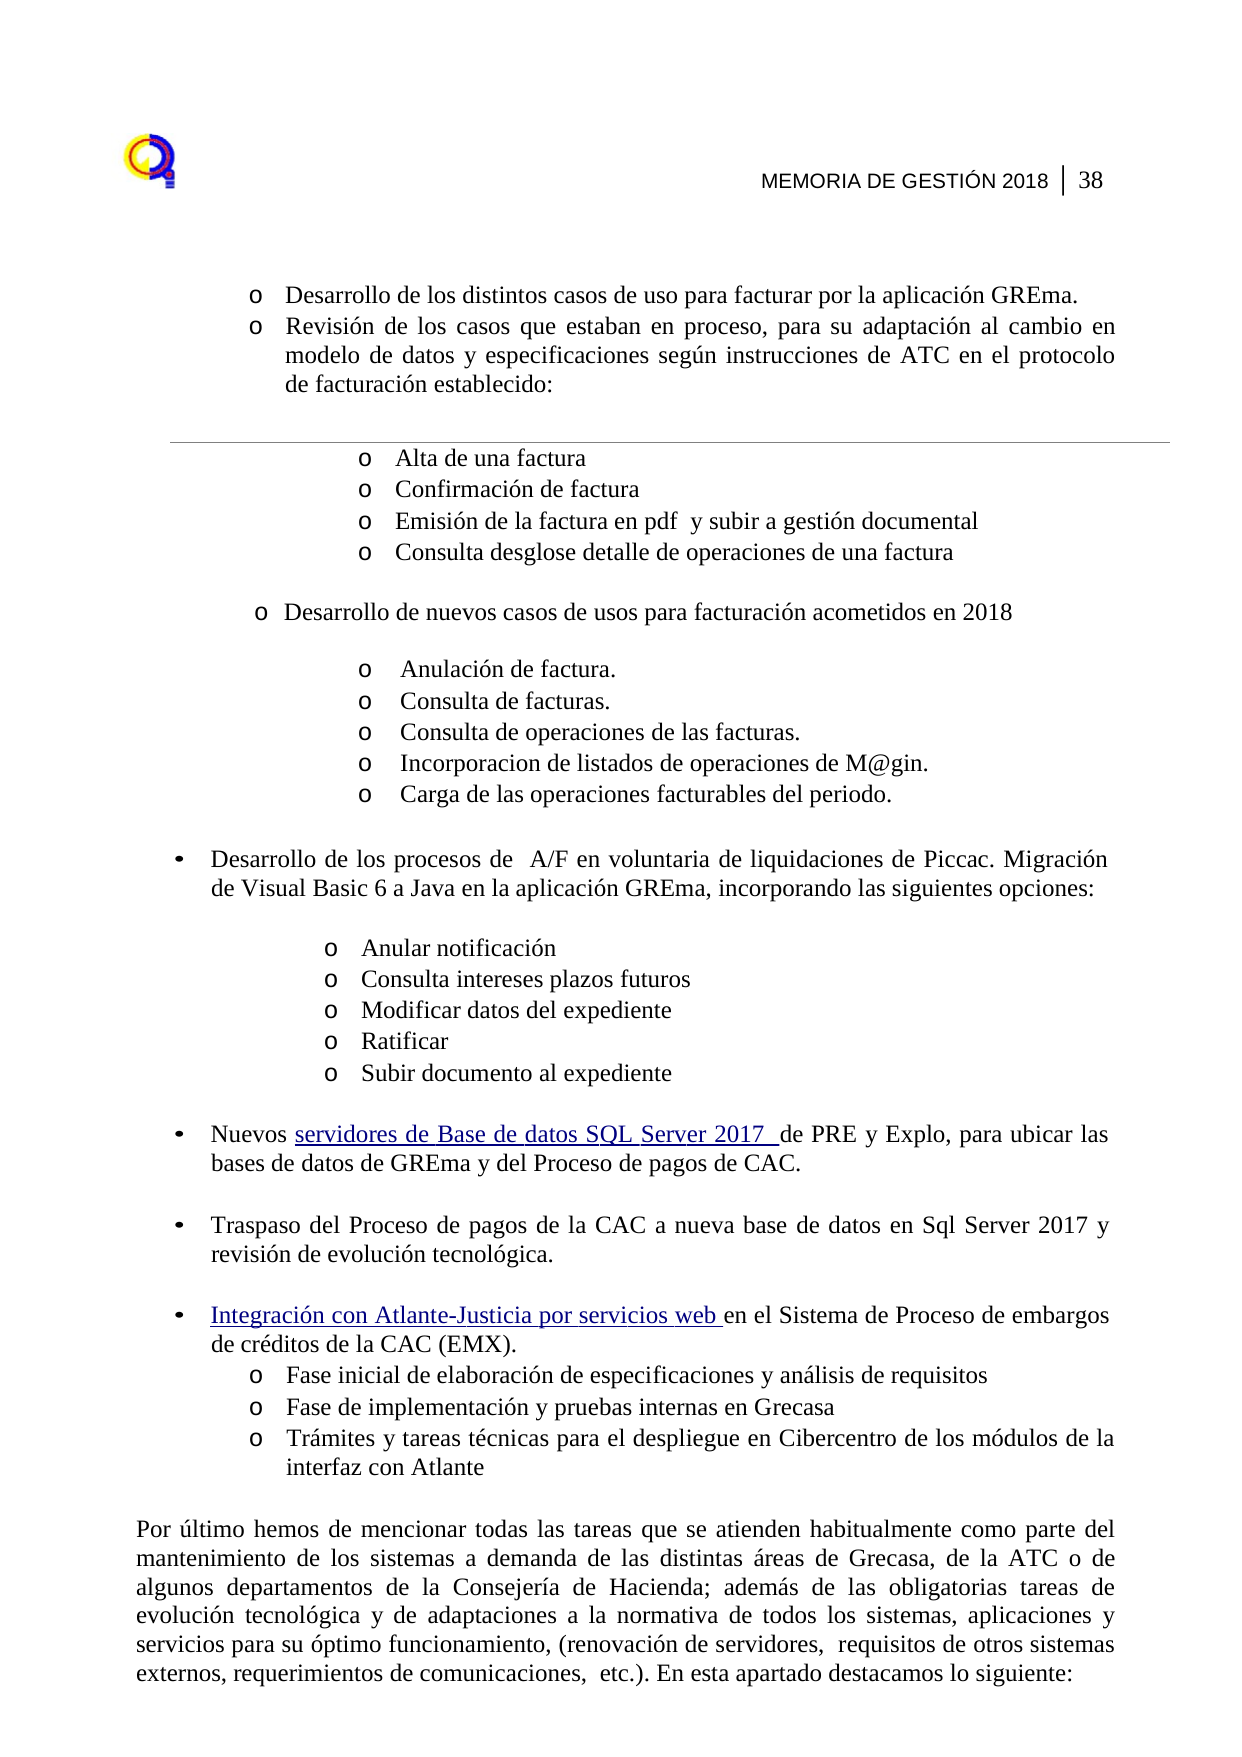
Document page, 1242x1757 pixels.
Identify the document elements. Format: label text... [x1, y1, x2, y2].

text o Incorporacion de listados de operaciones de M@gin. [357, 748, 1123, 779]
text o Subir documento al expediente [323, 1058, 1123, 1088]
text o Anular notificación [323, 933, 1123, 963]
text • Integración con Atlante-Justicia por servicios web en el Sistema de Proceso de embargos de créditos de la CAC (EMX). [173, 1301, 1115, 1358]
text o Consulta intereses plazos futuros [323, 964, 1123, 995]
text Por último hemos de mencionar todas las tareas que se atienden habitualmente como parte del mantenimiento de los sistemas a demanda de las distintas áreas de Grecasa, de la ATC o de algunos departamentos de la Consejería de Hacienda; además de las obligatorias tareas de evolución tecnológica y de adaptaciones a la normativa de todos los sistemas, aplicaciones y servicios para su óptimo funcionamiento, (renovación de servidores, requisitos de otros sistemas externos, requerimientos de comunicaciones, etc.). En esta apartado destacamos lo siguiente: [136, 1514, 1116, 1687]
text o Carga de las operaciones facturables del periodo. [357, 779, 1123, 810]
text o Desarrollo de los distintos casos de uso para facturar por la aplicación GREma. [248, 280, 1123, 311]
text o Modificar datos del expediente [323, 995, 1123, 1026]
text • Desarrollo de los procesos de A/F en voluntaria de liquidaciones de Piccac. Migración de Visual Basic 6 a Java en la aplicación GREma, incorporando las siguientes opciones: [173, 844, 1115, 902]
text [357, 426, 1123, 442]
text o Trámites y tareas técnicas para el despliegue en Cibercentro de los módulos de la interfaz con Atlante [248, 1423, 1115, 1481]
text • Nuevos servidores de Base de datos SQL Server 2017 de PRE y Explo, para ubicar las bases de datos de GREma y del Proceso de pagos de CAC. [173, 1120, 1115, 1177]
picture [110, 133, 187, 189]
text o Fase inicial de elaboración de especificaciones y análisis de requisitos [248, 1361, 1123, 1391]
text o Consulta desglose detalle de operaciones de una factura [357, 537, 1123, 568]
text o Emisión de la factura en pdf y subir a gestión documental [357, 506, 1123, 537]
text o Confirmación de factura [357, 474, 1123, 505]
text o Consulta de facturas. [357, 686, 1123, 717]
text o Anulación de factura. [357, 654, 1123, 685]
text o Desarrollo de nuevos casos de usos para facturación acometidos en 2018 [254, 597, 1123, 628]
text o Consulta de operaciones de las facturas. [357, 717, 1123, 748]
text • Traspaso del Proceso de pagos de la CAC a nueva base de datos en Sql Server 2017 y revisión de evolución tecnológica. [173, 1210, 1116, 1268]
text o Ratificar [323, 1026, 1123, 1057]
text o Fase de implementación y pruebas internas en Grecasa [248, 1392, 1123, 1423]
text o Revisión de los casos que estaban en proceso, para su adaptación al cambio en modelo de datos y especificaciones según instrucciones de ATC en el protocolo de facturación establecido: [248, 312, 1115, 398]
text o Alta de una factura [357, 443, 1123, 474]
